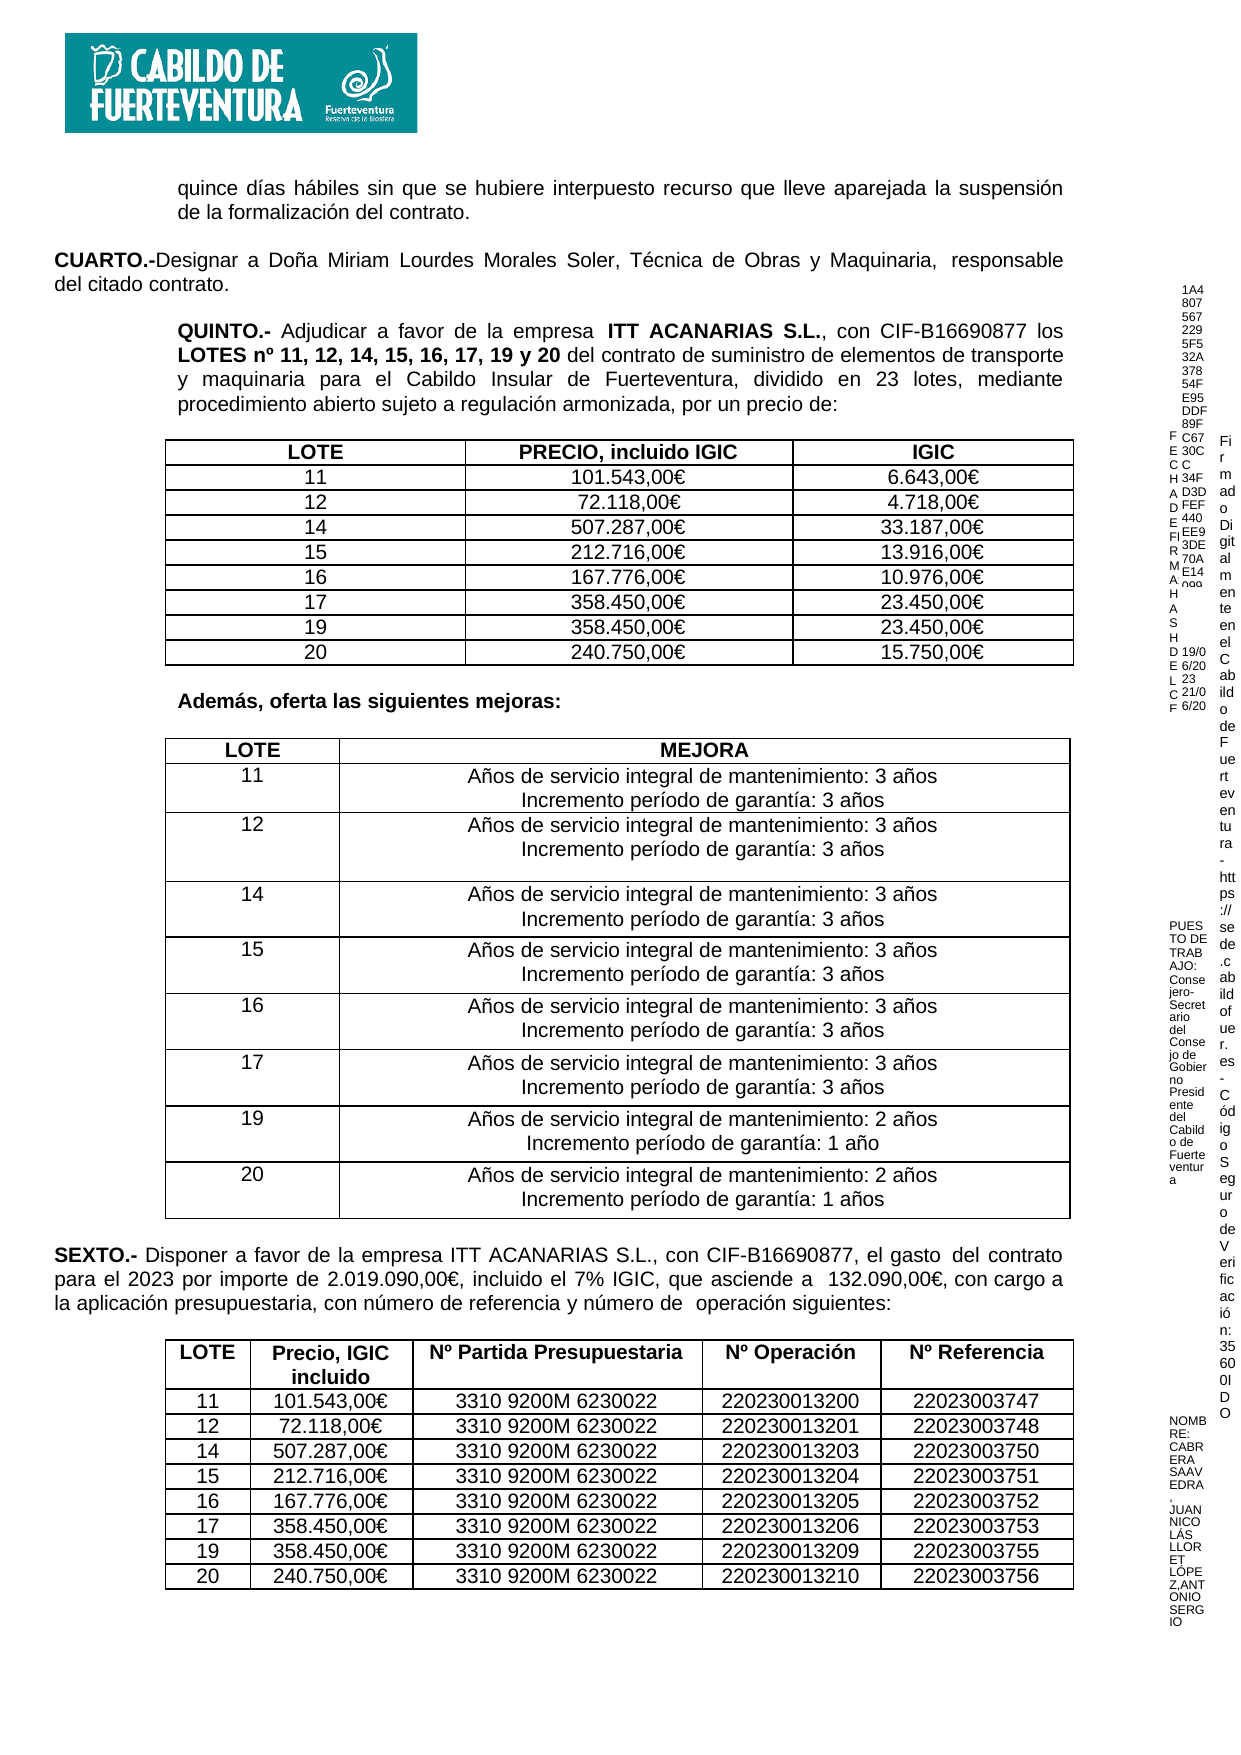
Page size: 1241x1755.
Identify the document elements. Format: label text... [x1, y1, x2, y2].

table_cell 507.287,00€ [251, 1440, 412, 1463]
table_cell 15 [166, 1465, 250, 1488]
text 19/06/2023 [1182, 646, 1209, 686]
table_cell 14 [166, 1440, 250, 1463]
text 34FD3DFEF440EE93DE70AE140996B1C6668F08F5 [1182, 472, 1209, 587]
table_cell 22023003753 [882, 1515, 1073, 1538]
table_cell 220230013200 [703, 1390, 880, 1413]
table_cell Años de servicio integral de mantenimiento: 2 años Incremento período de garantía: 1 año [340, 1107, 1069, 1161]
table_cell 22023003750 [882, 1440, 1073, 1463]
table_cell 11 [166, 1390, 250, 1413]
table_cell 220230013204 [703, 1465, 880, 1488]
subtitle [1167, 1414, 1209, 1648]
table_cell Años de servicio integral de mantenimiento: 3 años Incremento período de garantía: 3 años [340, 994, 1069, 1049]
table_cell 3310 9200M 6230022 [414, 1490, 702, 1513]
table_cell 20 [166, 1565, 250, 1588]
table_cell 220230013210 [703, 1565, 880, 1588]
table_cell 167.776,00€ [251, 1490, 412, 1513]
table_cell 12 [166, 813, 339, 881]
table_cell 12 [166, 1415, 250, 1438]
text 1A48075672295F532A37854FE95DDF89FC6730CC [1182, 284, 1209, 472]
table_cell 11 [166, 466, 465, 489]
text PUESTO DE TRABAJO: [1169, 920, 1209, 973]
table_cell 23.450,00€ [794, 591, 1073, 614]
subtitle Además, oferta las siguientes mejoras: [177, 428, 1219, 1420]
table_cell 3310 9200M 6230022 [414, 1390, 702, 1413]
table_cell 23.450,00€ [794, 616, 1073, 639]
table_cell 19 [166, 1107, 339, 1161]
table_cell Años de servicio integral de mantenimiento: 3 años Incremento período de garantía: 3 años [340, 764, 1069, 811]
table_cell 16 [166, 994, 339, 1049]
table_cell 220230013205 [703, 1490, 880, 1513]
text NOMBRE: [1169, 1414, 1209, 1441]
table_cell 11 [166, 764, 339, 811]
table_cell 22023003747 [882, 1390, 1073, 1413]
table_cell 22023003752 [882, 1490, 1073, 1513]
table_cell 15.750,00€ [794, 641, 1073, 664]
table_cell Años de servicio integral de mantenimiento: 2 años Incremento período de garantía: 1 años [340, 1163, 1069, 1217]
table_header LOTE [166, 739, 339, 762]
table_header MEJORA [340, 739, 1069, 762]
text CABRERA SAAVEDRA, JUAN NICOLÁS LLORET LÓPEZ,ANTONIO SERGIO [1169, 1442, 1207, 1629]
table_cell Años de servicio integral de mantenimiento: 3 años Incremento período de garantía: 3 años [340, 1050, 1069, 1105]
text quince días hábiles sin que se hubiere interpuesto recurso que lleve aparejada la suspensión de la formalización del contrato. [177, 176, 1064, 224]
table_cell 167.776,00€ [466, 566, 792, 589]
table_cell Años de servicio integral de mantenimiento: 3 años Incremento período de garantía: 3 años [340, 882, 1069, 936]
table_cell 240.750,00€ [251, 1565, 412, 1588]
table_cell 3310 9200M 6230022 [414, 1515, 702, 1538]
table_cell 17 [166, 1515, 250, 1538]
table_cell 220230013201 [703, 1415, 880, 1438]
table_cell 4.718,00€ [794, 491, 1073, 514]
table_cell 101.543,00€ [466, 466, 792, 489]
table_cell 22023003751 [882, 1465, 1073, 1488]
table_cell 14 [166, 882, 339, 936]
text FECHA DE FIRMA: HASH DEL CERTIFICADO: [1169, 429, 1184, 712]
table_cell 22023003756 [882, 1565, 1073, 1588]
table_cell 20 [166, 1163, 339, 1217]
table_header Nº Operación [703, 1341, 880, 1388]
table_cell 72.118,00€ [251, 1415, 412, 1438]
table_cell 33.187,00€ [794, 516, 1073, 539]
table_cell 3310 9200M 6230022 [414, 1440, 702, 1463]
table_cell 220230013209 [703, 1540, 880, 1563]
text QUINTO.- Adjudicar a favor de la empresa ITT ACANARIAS S.L., con CIF-B16690877 los LOTES nº 11, 12, 14, 15, 16, 17, 19 y 20 del contrato de suministro de elementos de transporte y maquinaria para el Cabildo Insular de Fuerteventura, dividido en 23 lotes, mediante procedimiento abierto sujeto a regulación armonizada, por un precio de: [177, 319, 1064, 415]
table_cell 212.716,00€ [466, 541, 792, 564]
subtitle [1179, 283, 1209, 587]
table_cell 358.450,00€ [466, 616, 792, 639]
table_cell 507.287,00€ [466, 516, 792, 539]
table_cell 358.450,00€ [251, 1515, 412, 1538]
table_cell 13.916,00€ [794, 541, 1073, 564]
table_cell 72.118,00€ [466, 491, 792, 514]
subtitle CUARTO.-Designar a Doña Miriam Lourdes Morales Soler, Técnica de Obras y Maquinaria, responsable del citado contrato. [54, 247, 1064, 296]
table_cell 3310 9200M 6230022 [414, 1415, 702, 1438]
table_cell 3310 9200M 6230022 [414, 1565, 702, 1588]
table_cell 220230013206 [703, 1515, 880, 1538]
table_cell 10.976,00€ [794, 566, 1073, 589]
table_header Nº Partida Presupuestaria [414, 1341, 702, 1388]
table_cell 101.543,00€ [251, 1390, 412, 1413]
table_cell 20 [166, 641, 465, 664]
table_cell 220230013203 [703, 1440, 880, 1463]
table_header Nº Referencia [882, 1341, 1073, 1388]
table_cell 358.450,00€ [466, 591, 792, 614]
table_cell 22023003748 [882, 1415, 1073, 1438]
table_header IGIC [794, 441, 1073, 464]
text Firmado Digitalmente en el Cabildo de Fuerteventura - https://sede.cabildofuer.es - Código Seguro de Verificación: 35600IDOC24E984FB833CB3F4589 [1219, 432, 1236, 1420]
table_header Precio, IGIC incluido [251, 1341, 412, 1388]
table_cell 15 [166, 541, 465, 564]
table_cell 212.716,00€ [251, 1465, 412, 1488]
table_cell Años de servicio integral de mantenimiento: 3 años Incremento período de garantía: 3 años [340, 938, 1069, 992]
table_cell 17 [166, 591, 465, 614]
table_header LOTE [166, 1341, 250, 1388]
table_cell 16 [166, 566, 465, 589]
table_cell 19 [166, 1540, 250, 1563]
table_cell 358.450,00€ [251, 1540, 412, 1563]
table_header LOTE [166, 441, 465, 464]
table_cell 14 [166, 516, 465, 539]
table_cell 3310 9200M 6230022 [414, 1540, 702, 1563]
table_header PRECIO, incluido IGIC [466, 441, 792, 464]
table_cell 15 [166, 938, 339, 992]
table_cell 12 [166, 491, 465, 514]
table_cell 22023003755 [882, 1540, 1073, 1563]
table_cell 16 [166, 1490, 250, 1513]
table_cell 3310 9200M 6230022 [414, 1465, 702, 1488]
table_cell 6.643,00€ [794, 466, 1073, 489]
text 21/06/2023 [1182, 686, 1209, 712]
table_cell 240.750,00€ [466, 641, 792, 664]
text Consejero-Secretario del Consejo de Gobierno Presidente del Cabildo de Fuerteventura [1169, 974, 1207, 1183]
table_cell 19 [166, 616, 465, 639]
table_cell 17 [166, 1050, 339, 1105]
table_cell Años de servicio integral de mantenimiento: 3 años Incremento período de garantía: 3 años [340, 813, 1069, 881]
subtitle SEXTO.- Disponer a favor de la empresa ITT ACANARIAS S.L., con CIF-B16690877, el gasto del contrato para el 2023 por importe de 2.019.090,00€, incluido el 7% IGIC, que asciende a 132.090,00€, con cargo a la aplicación presupuestaria, con número de referencia y número de operación siguientes: [54, 1242, 1064, 1315]
